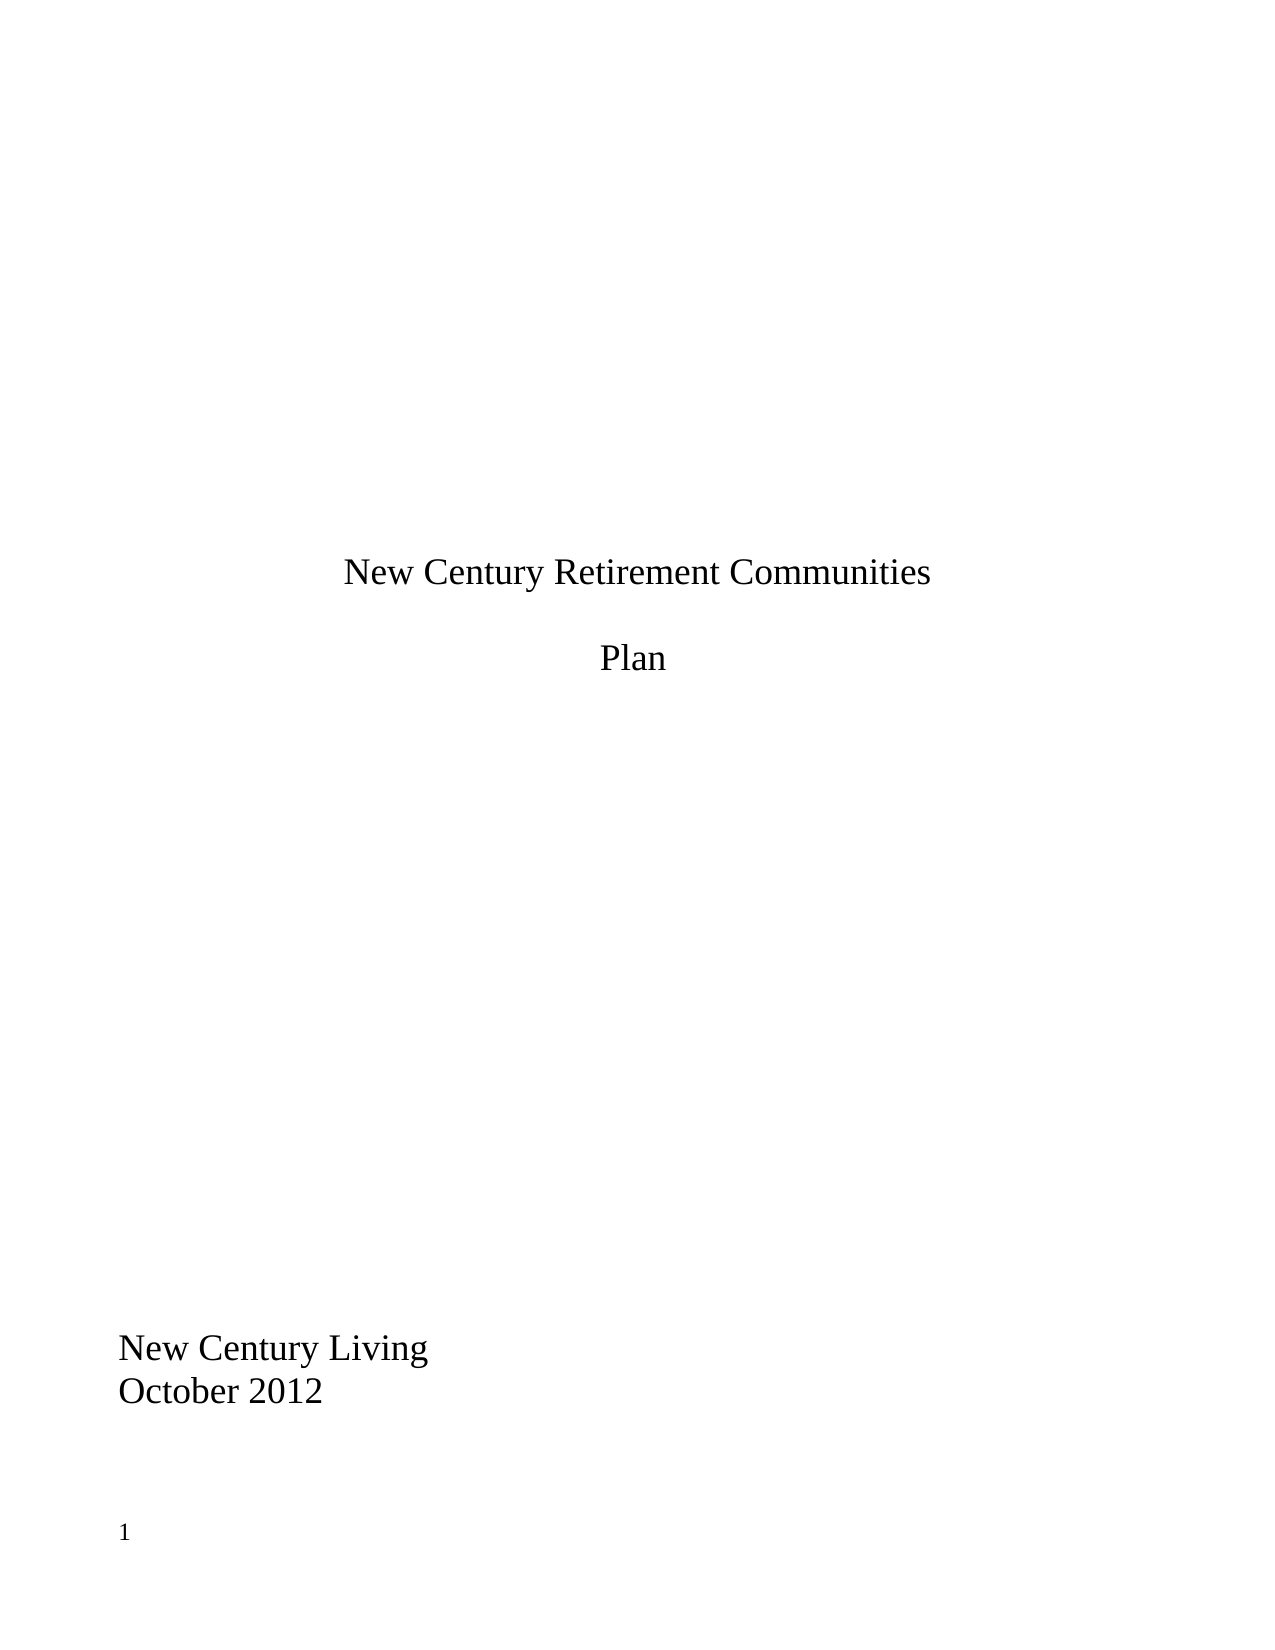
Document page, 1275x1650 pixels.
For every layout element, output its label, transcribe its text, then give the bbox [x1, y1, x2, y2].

text New Century Living [118, 1326, 1157, 1369]
text Plan [118, 636, 1157, 679]
text October 2012 [118, 1369, 1157, 1412]
text New Century Retirement Communities [118, 549, 1157, 592]
